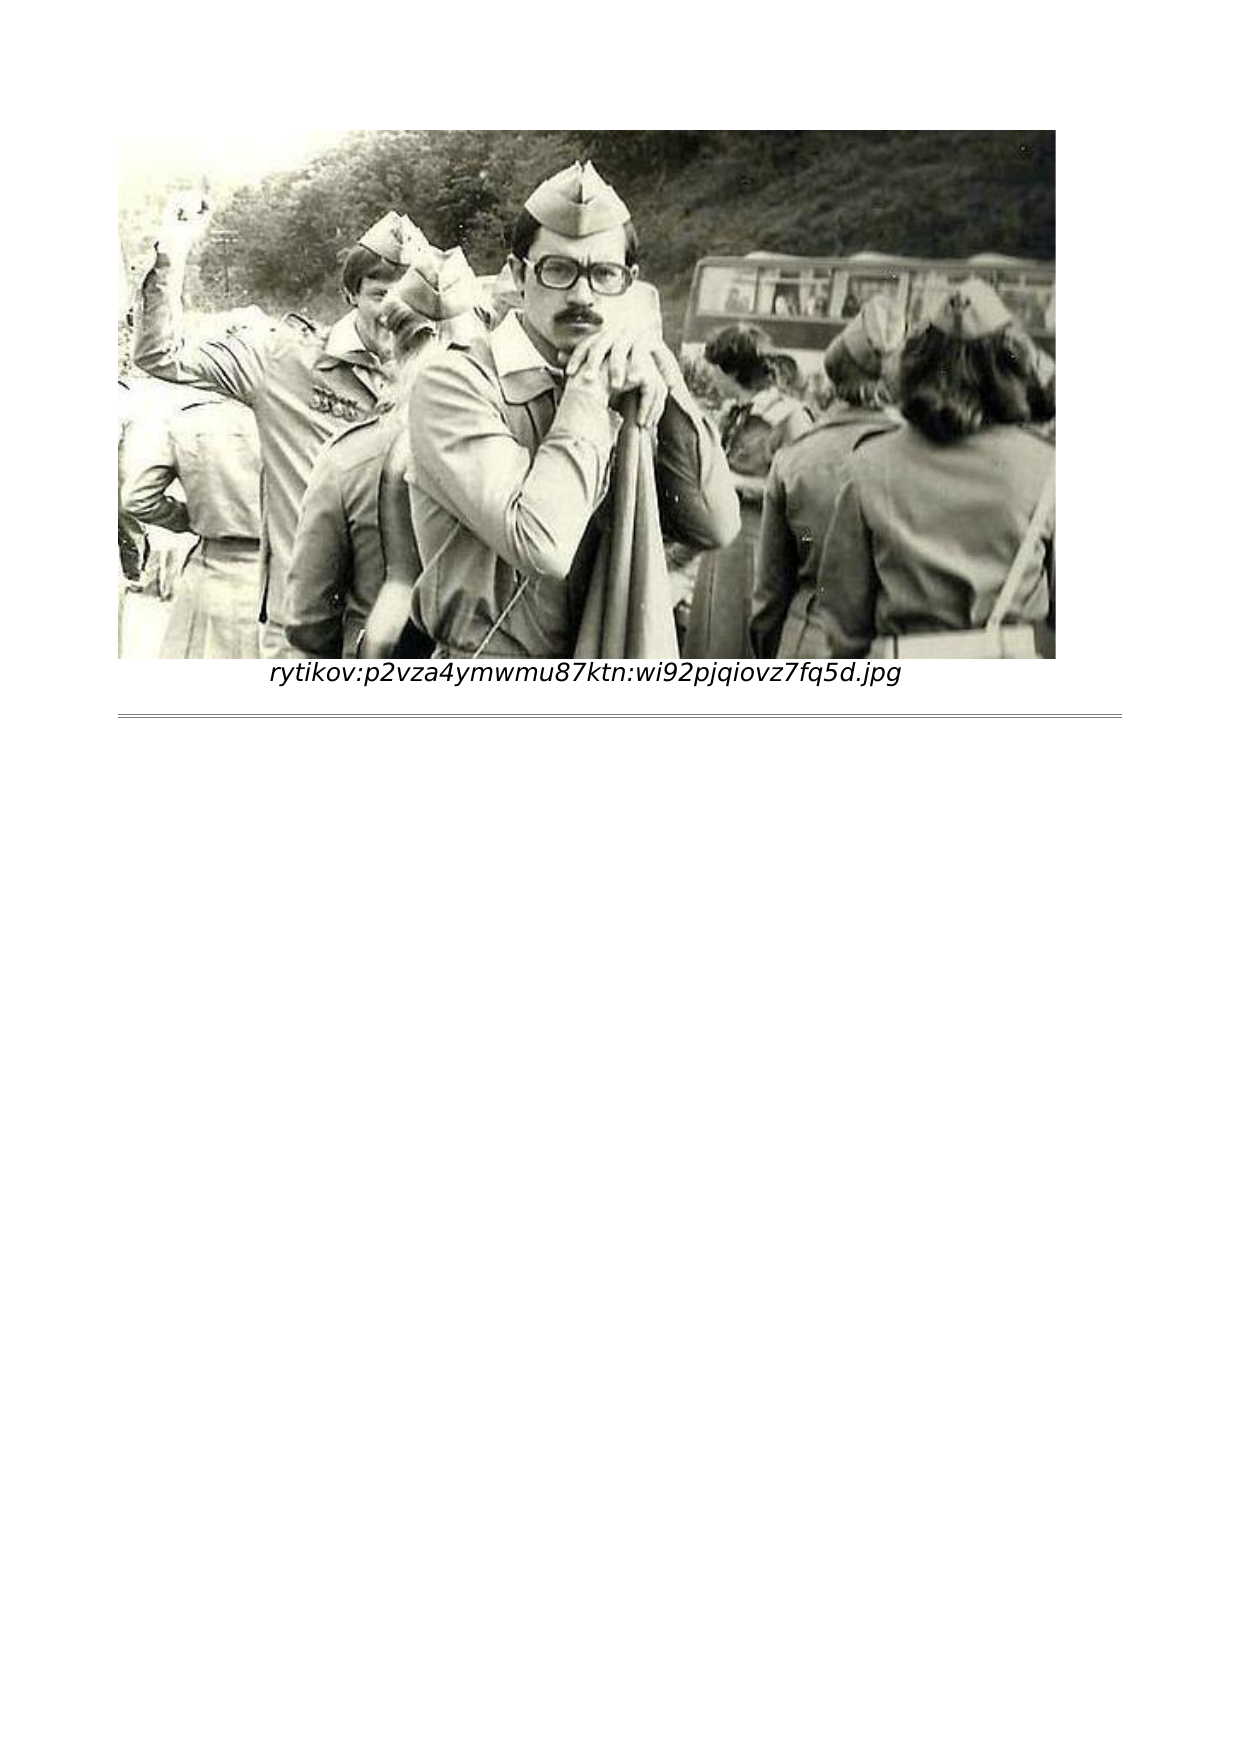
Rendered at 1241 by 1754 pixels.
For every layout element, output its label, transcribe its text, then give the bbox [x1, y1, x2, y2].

picture [118, 130, 1056, 659]
text rytikov:p2vza4ymwmu87ktn:wi92pjqiovz7fq5d.jpg [118, 659, 1056, 687]
